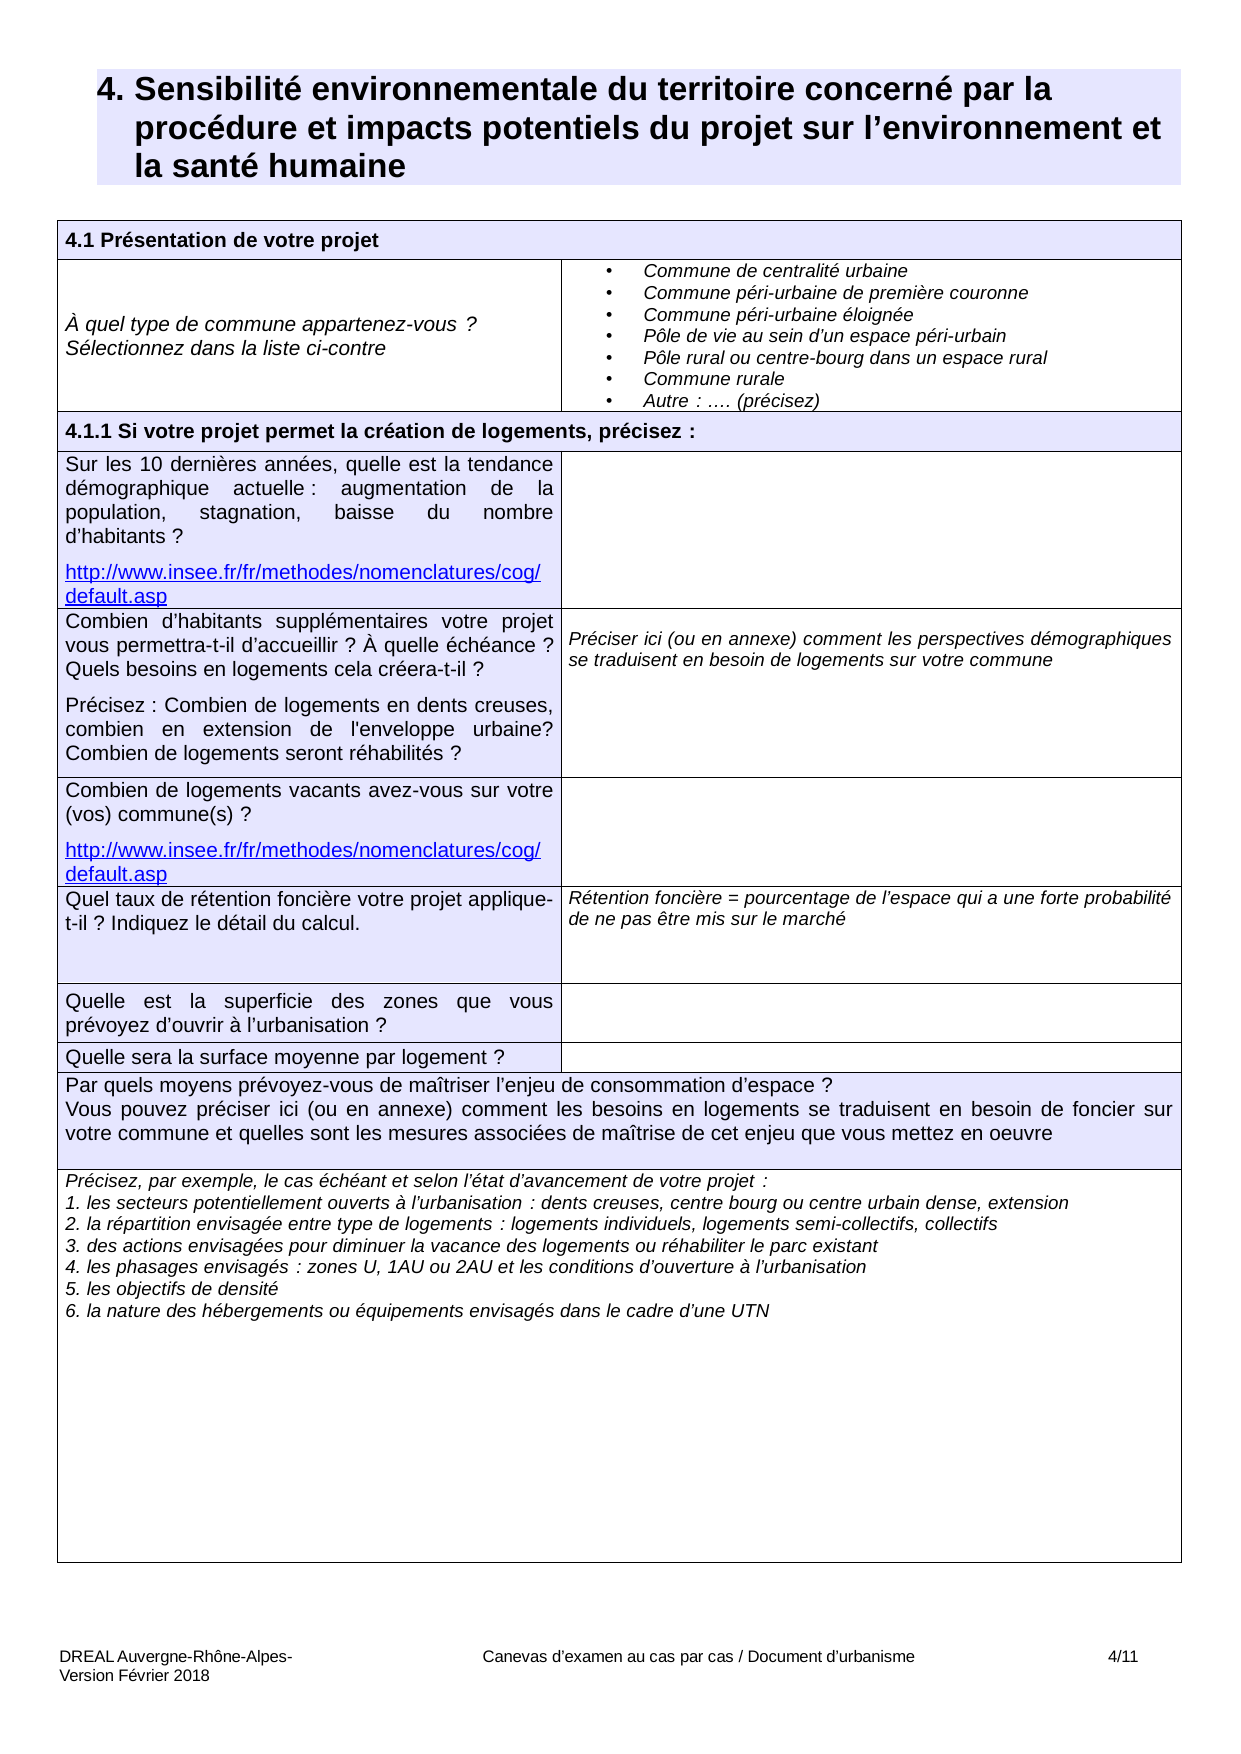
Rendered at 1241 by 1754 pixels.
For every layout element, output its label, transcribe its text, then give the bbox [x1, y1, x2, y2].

table_cell [562, 452, 1181, 608]
table_cell À quel type de commune appartenez-vous ? Sélectionnez dans la liste ci-contre [58, 260, 561, 411]
table_cell Rétention foncière = pourcentage de l’espace qui a une forte probabilité de ne pas être mis sur le marché [562, 887, 1181, 982]
table_cell Par quels moyens prévoyez-vous de maîtriser l’enjeu de consommation d’espace ? Vous pouvez préciser ici (ou en annexe) comment les besoins en logements se traduisent en besoin de foncier sur votre commune et quelles sont les mesures associées de maîtrise de cet enjeu que vous mettez en oeuvre [58, 1073, 1181, 1169]
table_cell [562, 778, 1181, 886]
table_cell [562, 1043, 1181, 1072]
table_cell Quel taux de rétention foncière votre projet applique-t-il ? Indiquez le détail du calcul. [58, 887, 561, 982]
table_cell Quelle sera la surface moyenne par logement ? [58, 1043, 561, 1072]
table_cell [562, 984, 1181, 1042]
table_cell Combien d’habitants supplémentaires votre projet vous permettra-t-il d’accueillir ? À quelle échéance ? Quels besoins en logements cela créera-t-il ? Précisez : Combien de logements en dents creuses, combien en extension de l'enveloppe urbaine? Combien de logements seront réhabilités ? [58, 609, 561, 777]
table_cell Quelle est la superficie des zones que vous prévoyez d’ouvrir à l’urbanisation ? [58, 984, 561, 1042]
table_header 4.1 Présentation de votre projet [58, 221, 1181, 259]
table_cell Combien de logements vacants avez-vous sur votre (vos) commune(s) ? http://www.insee.fr/fr/methodes/nomenclatures/cog/default.asp [58, 778, 561, 886]
table_cell Préciser ici (ou en annexe) comment les perspectives démographiques se traduisent en besoin de logements sur votre commune [562, 609, 1181, 777]
table_cell Sur les 10 dernières années, quelle est la tendance démographique actuelle : augmentation de la population, stagnation, baisse du nombre d’habitants ? http://www.insee.fr/fr/methodes/nomenclatures/cog/default.asp [58, 452, 561, 608]
table_cell Commune de centralité urbaine Commune péri-urbaine de première couronne Commune péri-urbaine éloignée Pôle de vie au sein d’un espace péri-urbain Pôle rural ou centre-bourg dans un espace rural Commune rurale Autre : …. (précisez) [562, 260, 1181, 411]
table_cell 4.1.1 Si votre projet permet la création de logements, précisez : [58, 412, 1181, 451]
subtitle Sensibilité environnementale du territoire concerné par la procédure et impacts potentiels du projet sur l’environnement et la santé humaine [97, 69, 1181, 185]
table_cell Précisez, par exemple, le cas échéant et selon l’état d’avancement de votre projet : 1. les secteurs potentiellement ouverts à l’urbanisation : dents creuses, centre bourg ou centre urbain dense, extension 2. la répartition envisagée entre type de logements : logements individuels, logements semi-collectifs, collectifs 3. des actions envisagées pour diminuer la vacance des logements ou réhabiliter le parc existant 4. les phasages envisagés : zones U, 1AU ou 2AU et les conditions d’ouverture à l’urbanisation 5. les objectifs de densité 6. la nature des hébergements ou équipements envisagés dans le cadre d’une UTN [58, 1170, 1181, 1562]
